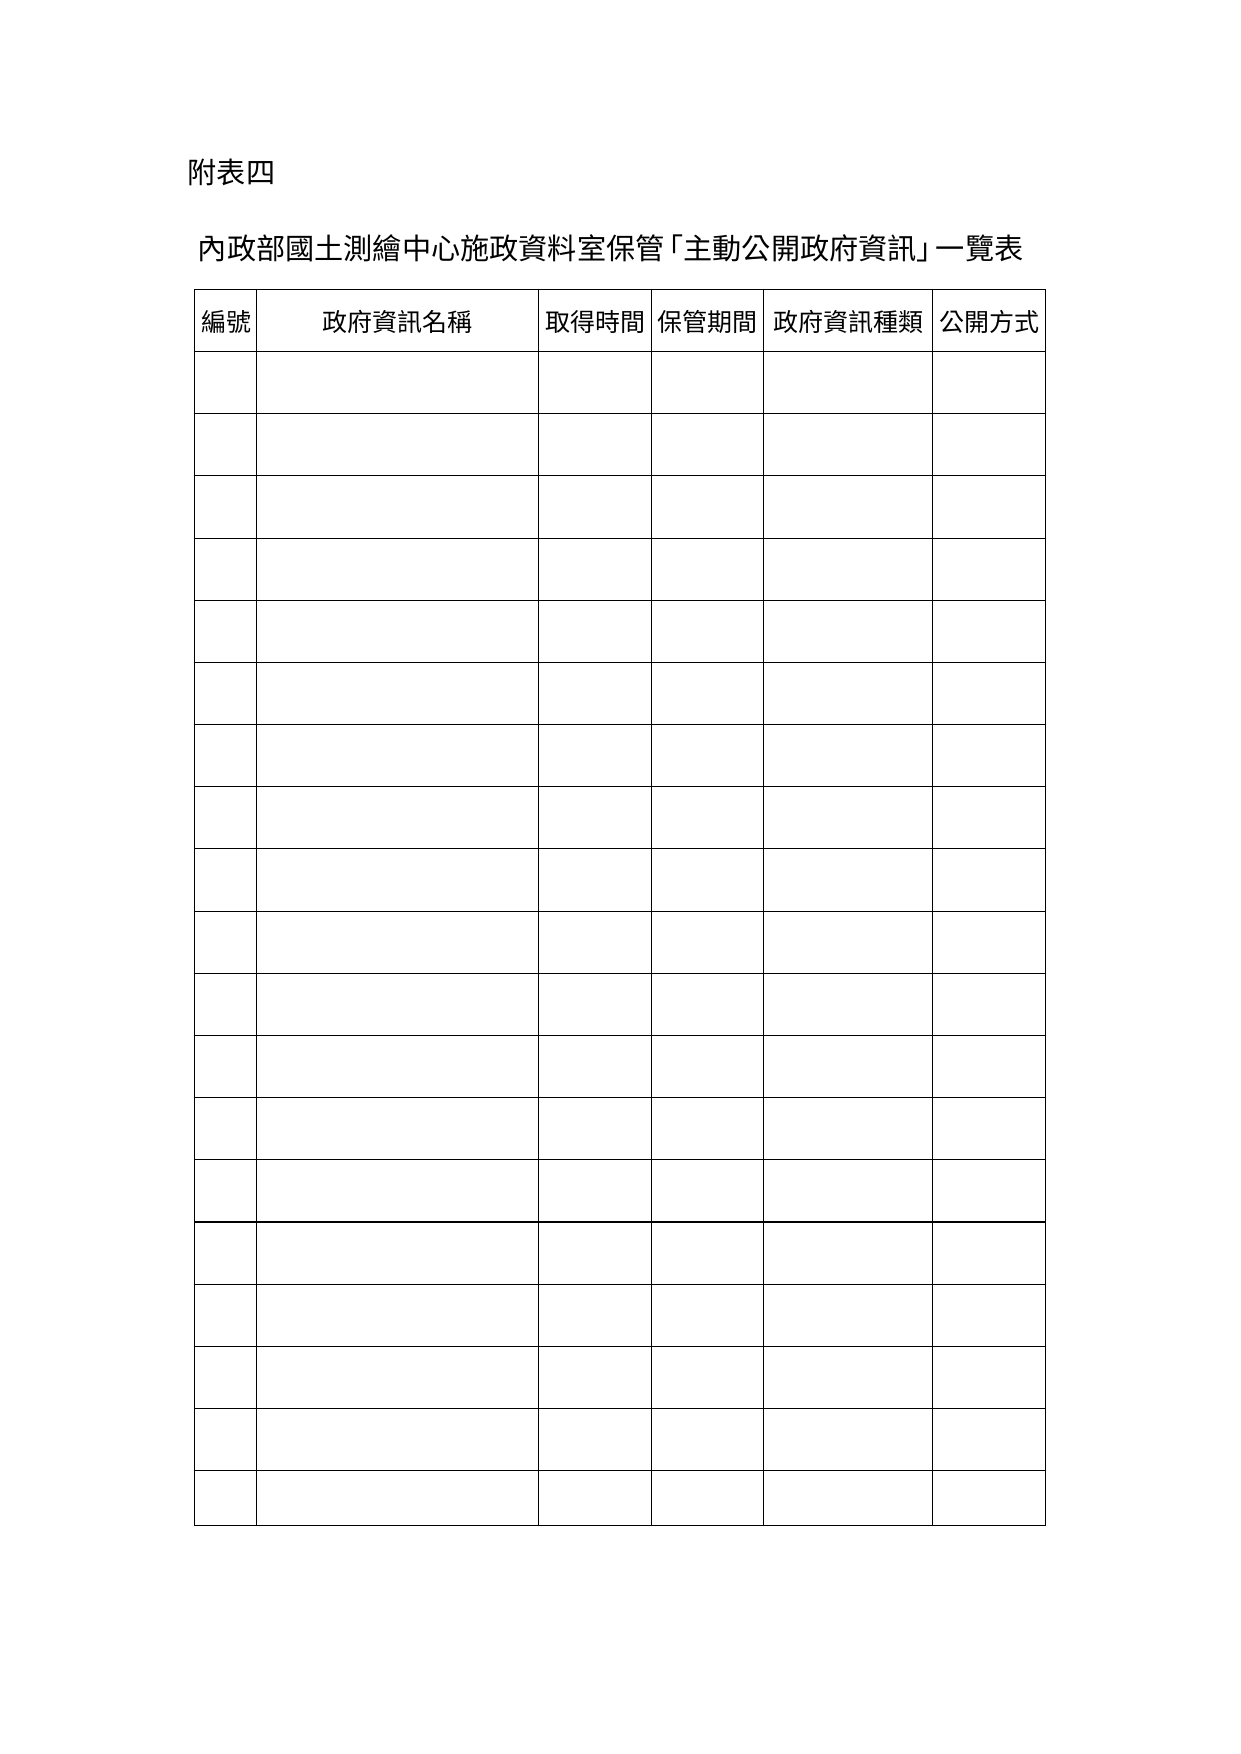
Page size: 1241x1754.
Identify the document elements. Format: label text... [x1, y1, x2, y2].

table_cell [257, 1223, 538, 1284]
table_cell [652, 849, 763, 911]
table_cell [764, 352, 932, 413]
table_cell [933, 1036, 1045, 1097]
table_cell [933, 476, 1045, 537]
table_cell [257, 1471, 538, 1525]
table_cell [539, 1160, 651, 1221]
table_cell [195, 1036, 256, 1097]
table_cell [257, 1098, 538, 1159]
table_cell 政府資訊名稱 [257, 290, 538, 351]
table_cell [539, 725, 651, 786]
table_cell [539, 1409, 651, 1470]
table_cell [539, 912, 651, 973]
table_cell [764, 601, 932, 662]
table_cell [764, 476, 932, 537]
table_cell [933, 1471, 1045, 1525]
table_cell [257, 663, 538, 724]
table_cell [652, 974, 763, 1035]
table_cell [933, 1409, 1045, 1470]
table_cell [195, 1471, 256, 1525]
table_header 內政部國土測繪中心施政資料室保管「主動公開政府資訊」一覽表 [195, 226, 1046, 289]
table_cell [933, 352, 1045, 413]
table_cell [764, 1036, 932, 1097]
table_cell [539, 787, 651, 848]
table_cell [933, 1347, 1045, 1408]
table_cell [195, 912, 256, 973]
table_cell [539, 601, 651, 662]
table_cell [933, 539, 1045, 599]
table_cell [257, 1160, 538, 1221]
table_cell [539, 1036, 651, 1097]
table_cell [257, 1036, 538, 1097]
table_cell [539, 1471, 651, 1525]
table_cell [652, 476, 763, 537]
table_cell [652, 725, 763, 786]
table_cell [764, 725, 932, 786]
table_cell [195, 663, 256, 724]
table_cell [764, 1223, 932, 1284]
table_cell [195, 1160, 256, 1221]
table_cell [933, 1098, 1045, 1159]
table_cell [539, 414, 651, 475]
table_cell [257, 352, 538, 413]
table_cell [933, 1285, 1045, 1346]
table_cell [539, 663, 651, 724]
table_cell [257, 912, 538, 973]
table_cell [257, 725, 538, 786]
table_cell [764, 1409, 932, 1470]
table_cell [257, 539, 538, 599]
table_cell [257, 1347, 538, 1408]
table_cell [652, 601, 763, 662]
table_cell [764, 539, 932, 599]
table_cell 編號 [195, 290, 256, 351]
table_cell [764, 974, 932, 1035]
table_cell [764, 912, 932, 973]
table_cell [933, 912, 1045, 973]
table_cell [195, 1098, 256, 1159]
table_cell [195, 1347, 256, 1408]
table_cell [764, 787, 932, 848]
table_cell [652, 912, 763, 973]
table_cell [764, 663, 932, 724]
table_cell [539, 1223, 651, 1284]
table_cell 取得時間 [539, 290, 651, 351]
table_cell [764, 1347, 932, 1408]
table_cell 保管期間 [652, 290, 763, 351]
table_cell [257, 849, 538, 911]
table_cell [195, 1223, 256, 1284]
table_cell [195, 601, 256, 662]
table_cell [652, 352, 763, 413]
table_cell 公開方式 [933, 290, 1045, 351]
table_cell [933, 1223, 1045, 1284]
table_cell [539, 539, 651, 599]
table_cell [933, 787, 1045, 848]
table_cell [257, 974, 538, 1035]
table_cell [539, 1285, 651, 1346]
table_cell [652, 1223, 763, 1284]
table_cell [764, 1471, 932, 1525]
table_cell [257, 414, 538, 475]
table_cell [539, 352, 651, 413]
table_cell [764, 1098, 932, 1159]
table_cell [195, 787, 256, 848]
table_cell [764, 1285, 932, 1346]
table_cell [652, 663, 763, 724]
table_cell [539, 1098, 651, 1159]
table_cell [933, 601, 1045, 662]
table_cell [933, 974, 1045, 1035]
table_cell [933, 663, 1045, 724]
table_cell [933, 414, 1045, 475]
table_cell [652, 1471, 763, 1525]
table_cell [764, 1160, 932, 1221]
text 附表四 [187, 150, 1053, 192]
table_cell [195, 1285, 256, 1346]
table_cell [195, 539, 256, 599]
table_cell [764, 414, 932, 475]
table_cell [539, 476, 651, 537]
table_cell [257, 1409, 538, 1470]
table_cell [933, 849, 1045, 911]
table_cell [539, 849, 651, 911]
table_cell [539, 1347, 651, 1408]
table_cell [195, 352, 256, 413]
table_cell [933, 1160, 1045, 1221]
table_cell [764, 849, 932, 911]
table_cell [652, 414, 763, 475]
table_cell [652, 1098, 763, 1159]
table_cell [652, 1285, 763, 1346]
table_cell [652, 1409, 763, 1470]
table_cell [652, 1347, 763, 1408]
table_cell [652, 787, 763, 848]
table_cell [195, 1409, 256, 1470]
table_cell [195, 849, 256, 911]
table_cell [257, 601, 538, 662]
table_cell [195, 414, 256, 475]
table_cell [257, 1285, 538, 1346]
table_cell [195, 974, 256, 1035]
table_cell [652, 1036, 763, 1097]
table_cell [195, 725, 256, 786]
table_cell [652, 539, 763, 599]
table_cell [257, 787, 538, 848]
table_cell 政府資訊種類 [764, 290, 932, 351]
table_cell [257, 476, 538, 537]
table_cell [933, 725, 1045, 786]
table_cell [195, 476, 256, 537]
table_cell [539, 974, 651, 1035]
table_cell [652, 1160, 763, 1221]
